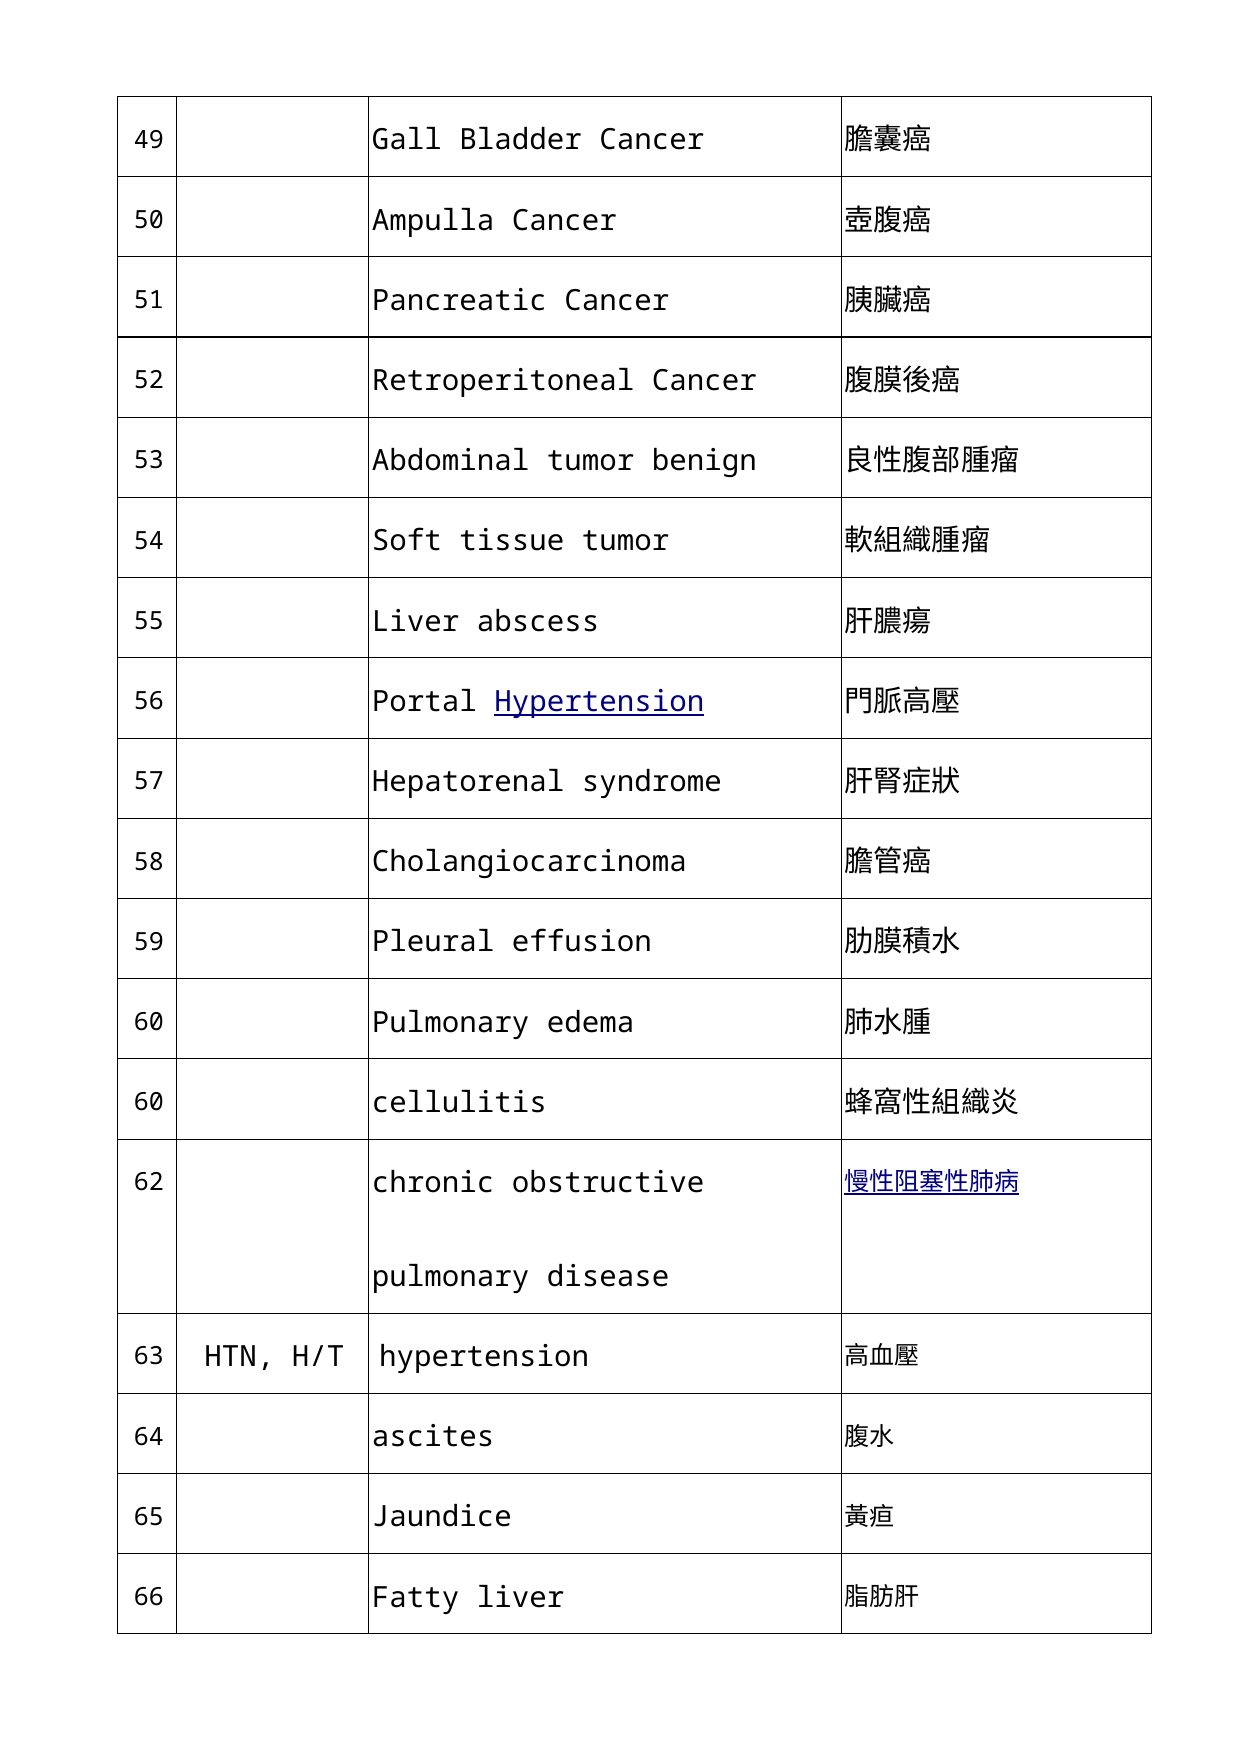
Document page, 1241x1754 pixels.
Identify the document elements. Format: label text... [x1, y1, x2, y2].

table_cell 58 [118, 819, 176, 898]
table_cell 57 [118, 739, 176, 818]
table_cell Soft tissue tumor [369, 498, 841, 577]
table_cell 49 [118, 97, 176, 176]
table_cell 蜂窩性組織炎 [842, 1059, 1151, 1138]
table_cell 60 [118, 979, 176, 1058]
table_cell 55 [118, 578, 176, 657]
table_cell [177, 177, 368, 256]
table_cell chronic obstructive pulmonary disease [369, 1140, 841, 1312]
table_cell 60 [118, 1059, 176, 1138]
table_cell 胰臟癌 [842, 257, 1151, 336]
table_cell 肝腎症狀 [842, 739, 1151, 818]
table_cell Pulmonary edema [369, 979, 841, 1058]
table_cell [177, 899, 368, 978]
table_cell 66 [118, 1554, 176, 1633]
table_cell [177, 498, 368, 577]
table_cell Gall Bladder Cancer [369, 97, 841, 176]
table_cell hypertension [369, 1314, 841, 1393]
table_cell Ampulla Cancer [369, 177, 841, 256]
table_cell 50 [118, 177, 176, 256]
table_cell Jaundice [369, 1474, 841, 1553]
table_cell ascites [369, 1394, 841, 1473]
table_cell [177, 338, 368, 417]
table_cell 壺腹癌 [842, 177, 1151, 256]
table_cell [177, 658, 368, 737]
table_cell 腹水 [842, 1394, 1151, 1473]
table_cell Pleural effusion [369, 899, 841, 978]
table_cell 肋膜積水 [842, 899, 1151, 978]
table_cell Liver abscess [369, 578, 841, 657]
table_cell [177, 979, 368, 1058]
table_cell 高血壓 [842, 1314, 1151, 1393]
table_cell 65 [118, 1474, 176, 1553]
table_cell 64 [118, 1394, 176, 1473]
table_cell 軟組織腫瘤 [842, 498, 1151, 577]
table_cell 黃疸 [842, 1474, 1151, 1553]
table_cell 慢性阻塞性肺病 [842, 1140, 1151, 1312]
table_cell 肝膿瘍 [842, 578, 1151, 657]
table_cell [177, 1140, 368, 1312]
table_cell Hepatorenal syndrome [369, 739, 841, 818]
table_cell Abdominal tumor benign [369, 418, 841, 497]
table_cell 膽囊癌 [842, 97, 1151, 176]
table_cell 肺水腫 [842, 979, 1151, 1058]
table_cell 59 [118, 899, 176, 978]
table_cell [177, 819, 368, 898]
table_cell [177, 1059, 368, 1138]
table_cell [177, 1554, 368, 1633]
table_cell [177, 418, 368, 497]
table_cell [177, 1474, 368, 1553]
table_cell Fatty liver [369, 1554, 841, 1633]
table_cell Portal Hypertension [369, 658, 841, 737]
table_cell [177, 578, 368, 657]
table_cell Cholangiocarcinoma [369, 819, 841, 898]
table_cell 良性腹部腫瘤 [842, 418, 1151, 497]
table_cell 62 [118, 1140, 176, 1312]
table_cell 56 [118, 658, 176, 737]
table_cell 52 [118, 338, 176, 417]
table_cell 63 [118, 1314, 176, 1393]
table_cell 膽管癌 [842, 819, 1151, 898]
table_cell cellulitis [369, 1059, 841, 1138]
table_cell 門脈高壓 [842, 658, 1151, 737]
table_cell 脂肪肝 [842, 1554, 1151, 1633]
table_cell [177, 739, 368, 818]
table_cell [177, 257, 368, 336]
table_cell HTN, H/T [177, 1314, 368, 1393]
table_cell Retroperitoneal Cancer [369, 338, 841, 417]
table_cell [177, 1394, 368, 1473]
table_cell 51 [118, 257, 176, 336]
table_cell 腹膜後癌 [842, 338, 1151, 417]
table_cell [177, 97, 368, 176]
table_cell 54 [118, 498, 176, 577]
table_cell Pancreatic Cancer [369, 257, 841, 336]
table_cell 53 [118, 418, 176, 497]
